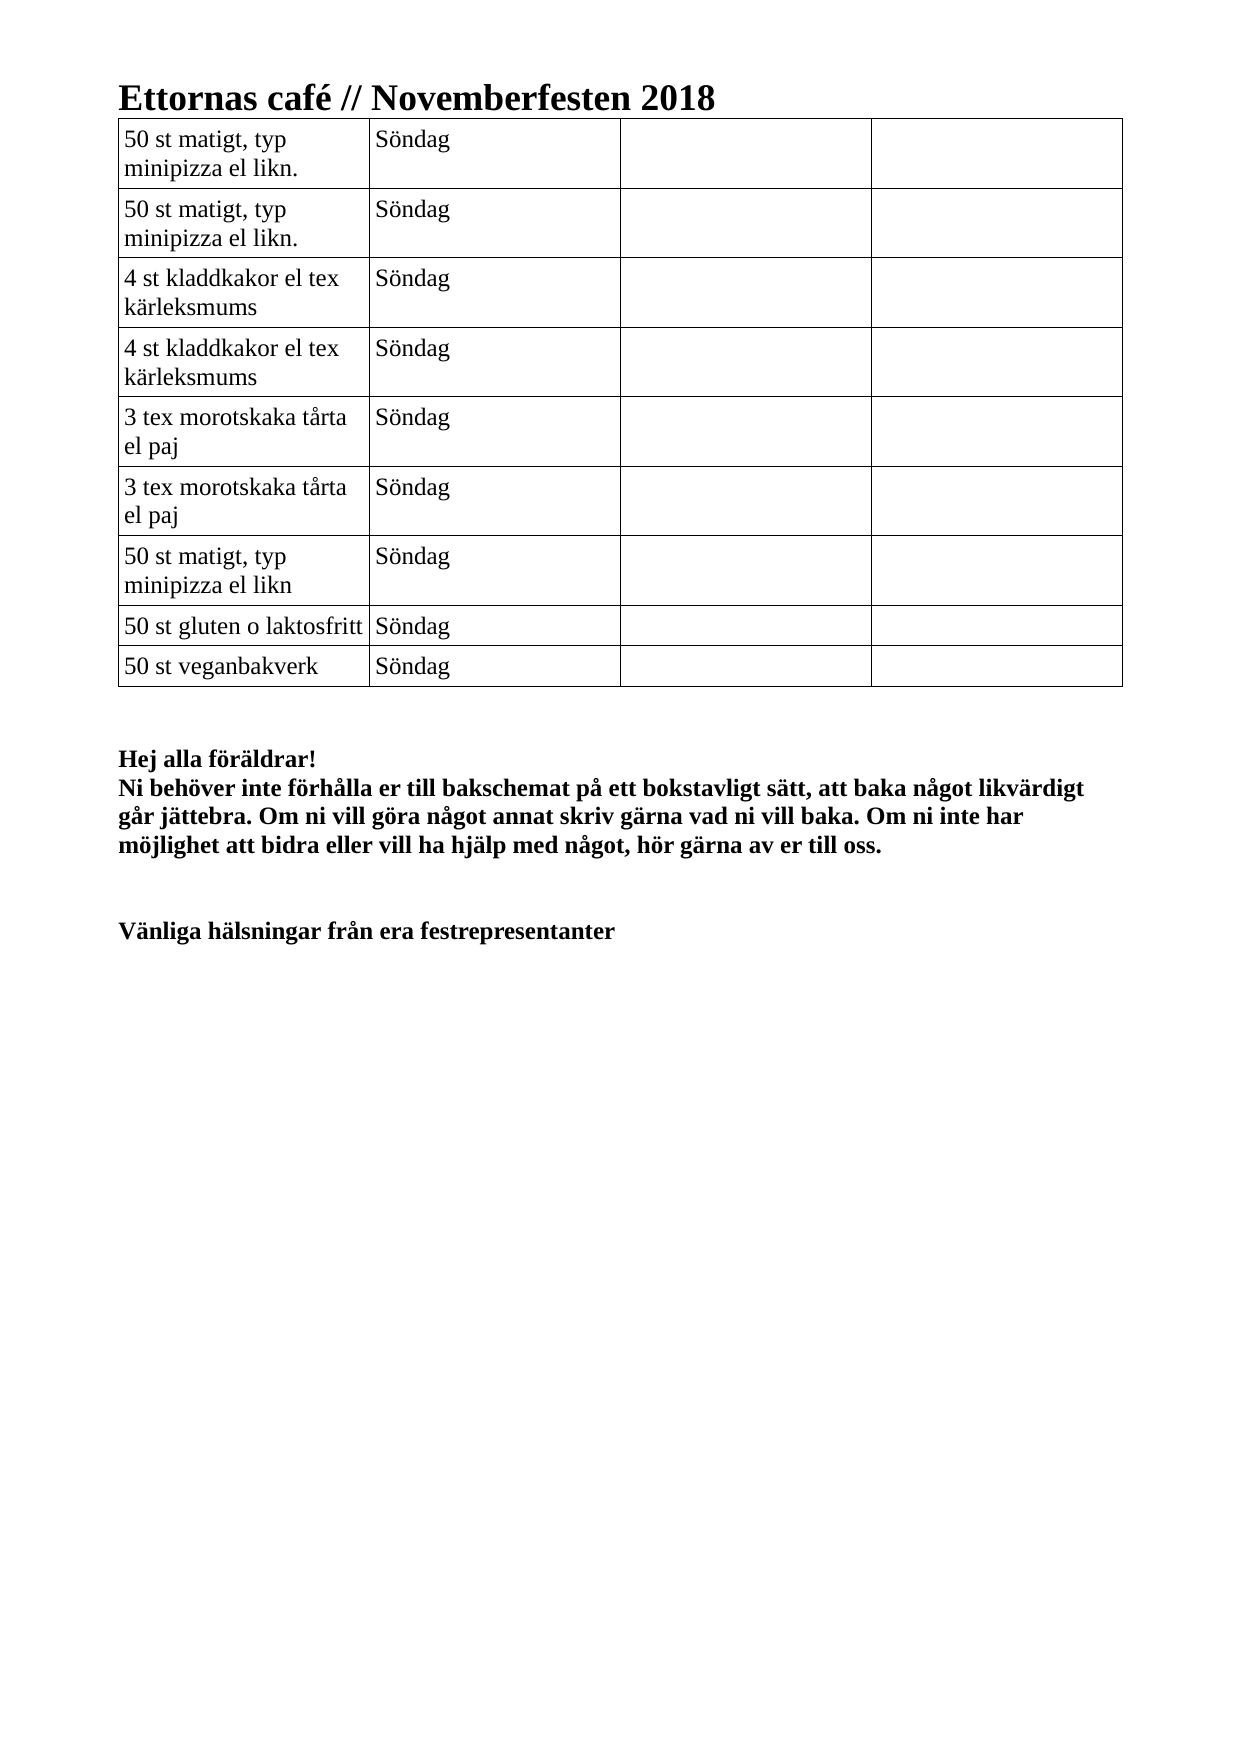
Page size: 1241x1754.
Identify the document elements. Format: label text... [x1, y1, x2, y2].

table_cell 50 st gluten o laktosfritt [119, 606, 369, 645]
table_cell 4 st kladdkakor el tex kärleksmums [119, 328, 369, 396]
table_cell [621, 646, 871, 686]
table_cell Söndag [370, 258, 620, 327]
table_cell 50 st matigt, typ minipizza el likn. [119, 189, 369, 257]
text Ni behöver inte förhålla er till bakschemat på ett bokstavligt sätt, att baka något likvärdigt går jättebra. Om ni vill göra något annat skriv gärna vad ni vill baka. Om ni inte har möjlighet att bidra eller vill ha hjälp med något, hör gärna av er till oss. [118, 773, 1122, 859]
table_cell [872, 467, 1122, 535]
text Vänliga hälsningar från era festrepresentanter [118, 916, 1122, 945]
table_cell [621, 397, 871, 466]
table_cell [621, 119, 871, 188]
table_cell 4 st kladdkakor el tex kärleksmums [119, 258, 369, 327]
table_cell [872, 328, 1122, 396]
table_cell [621, 328, 871, 396]
table_cell 3 tex morotskaka tårta el paj [119, 397, 369, 466]
table_cell [621, 258, 871, 327]
table_cell [872, 119, 1122, 188]
table_cell [872, 258, 1122, 327]
table_cell [621, 606, 871, 645]
table_cell 50 st veganbakverk [119, 646, 369, 686]
table_cell [621, 467, 871, 535]
table_cell Söndag [370, 119, 620, 188]
table_cell 50 st matigt, typ minipizza el likn [119, 536, 369, 604]
table_cell Söndag [370, 397, 620, 466]
table_cell [872, 646, 1122, 686]
table_cell [872, 397, 1122, 466]
table_cell 50 st matigt, typ minipizza el likn. [119, 119, 369, 188]
table_cell Söndag [370, 189, 620, 257]
table_cell Söndag [370, 646, 620, 686]
text Hej alla föräldrar! [118, 744, 1122, 773]
table_cell [621, 189, 871, 257]
table_cell [621, 536, 871, 604]
table_cell Söndag [370, 536, 620, 604]
table_cell [872, 536, 1122, 604]
table_cell Söndag [370, 328, 620, 396]
table_cell [872, 606, 1122, 645]
table_cell Söndag [370, 467, 620, 535]
table_cell 3 tex morotskaka tårta el paj [119, 467, 369, 535]
table_cell [872, 189, 1122, 257]
table_cell Söndag [370, 606, 620, 645]
